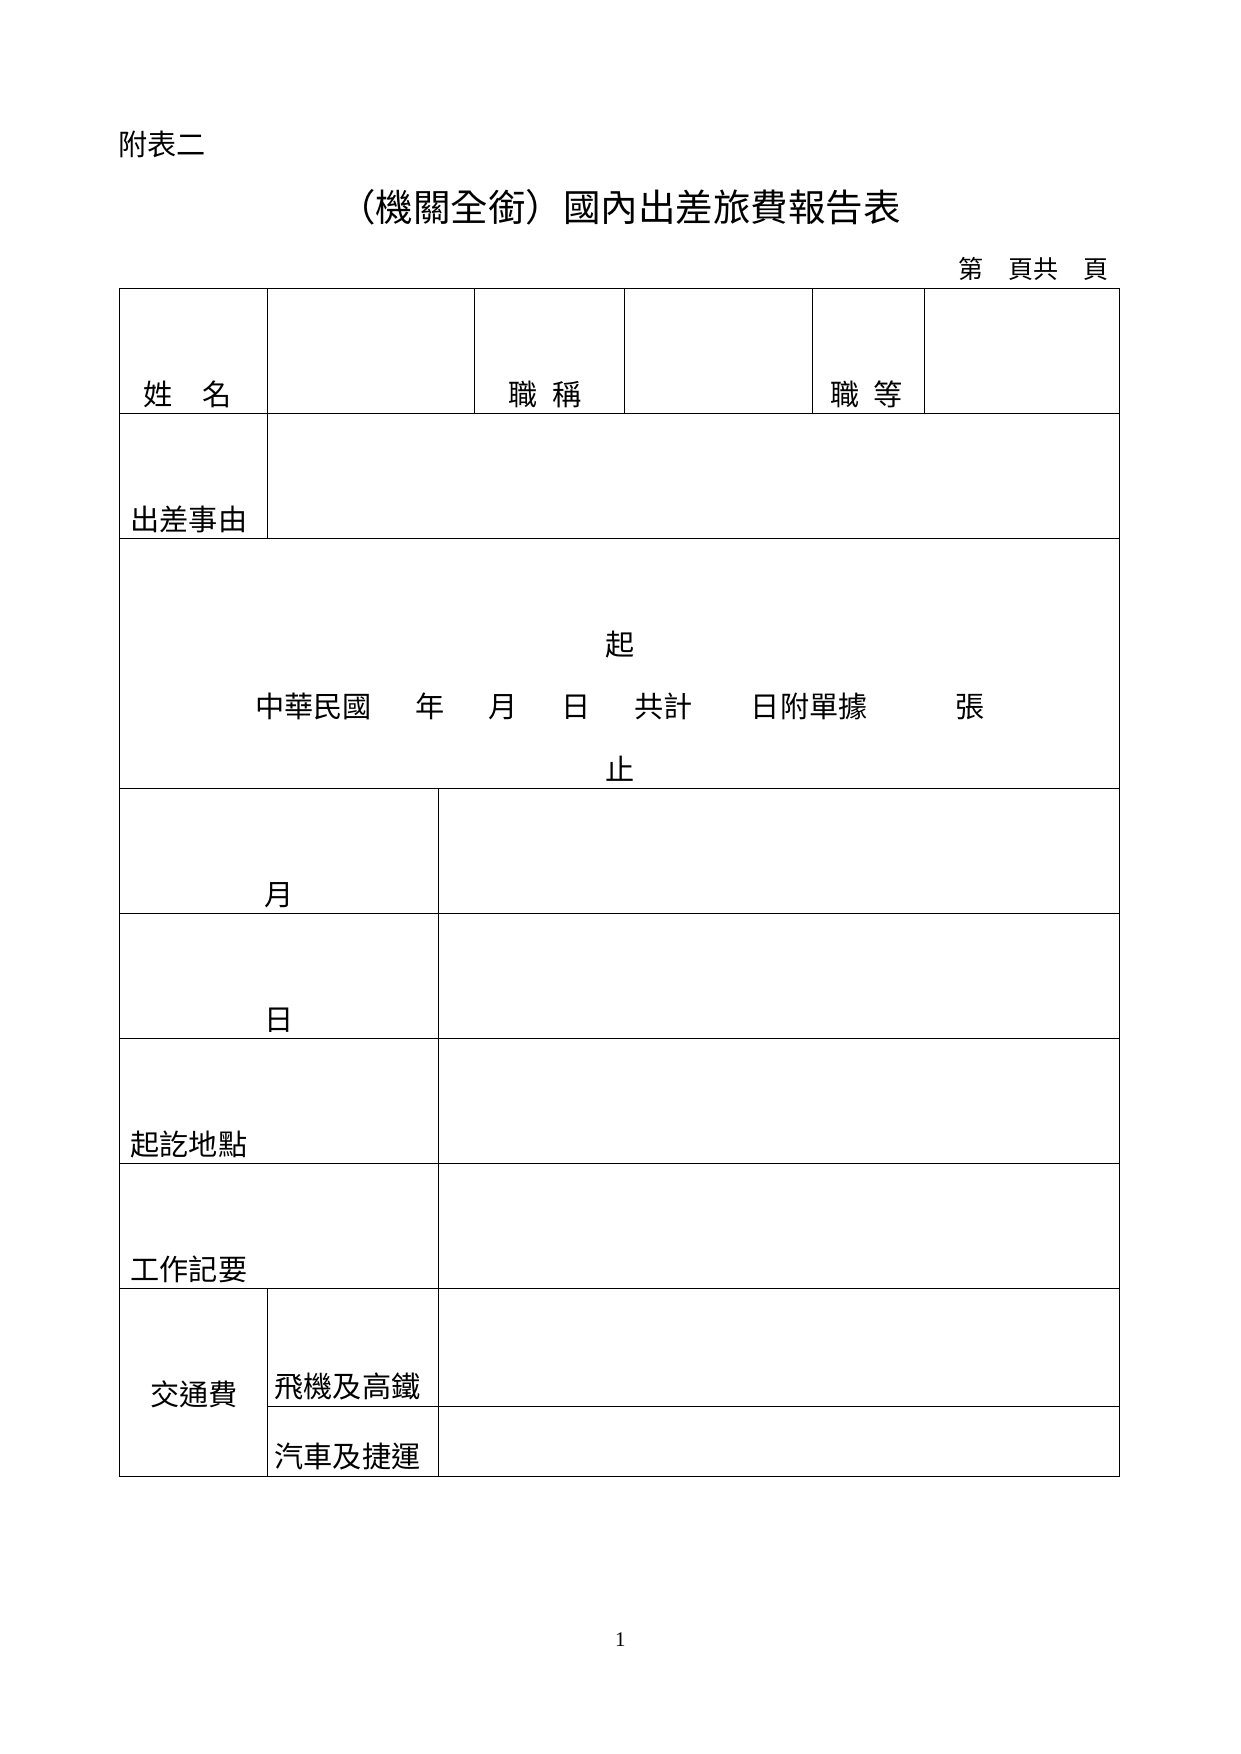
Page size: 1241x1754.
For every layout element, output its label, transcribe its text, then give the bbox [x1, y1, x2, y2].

table_cell [268, 289, 474, 413]
table_cell [439, 1164, 1119, 1288]
table_cell [925, 289, 1119, 413]
table_cell 職 等 [813, 289, 924, 413]
table_cell 汽車及捷運 [268, 1407, 438, 1476]
table_cell 日 [120, 914, 438, 1038]
table_cell [439, 789, 1119, 913]
table_cell 起訖地點 [120, 1039, 438, 1163]
table_cell 第 頁共 頁 [119, 226, 1119, 288]
table_cell [439, 1289, 1119, 1406]
table_cell 月 [120, 789, 438, 913]
table_cell [439, 914, 1119, 1038]
table_cell 姓 名 [120, 289, 267, 413]
table_header （機關全銜）國內出差旅費報告表 [119, 163, 1119, 226]
table_cell 交通費 [120, 1289, 267, 1476]
table_cell [268, 414, 1119, 538]
table_cell [439, 1039, 1119, 1163]
table_cell 出差事由 [120, 414, 267, 538]
table_cell [439, 1407, 1119, 1476]
table_cell 飛機及高鐵 [268, 1289, 438, 1406]
table_cell 職 稱 [475, 289, 624, 413]
table_cell [625, 289, 812, 413]
table_cell 起 中華民國 年 月 日 共計 日附單據 張 止 [120, 539, 1119, 788]
table_cell 工作記要 [120, 1164, 438, 1288]
text 附表二 [118, 101, 1122, 163]
